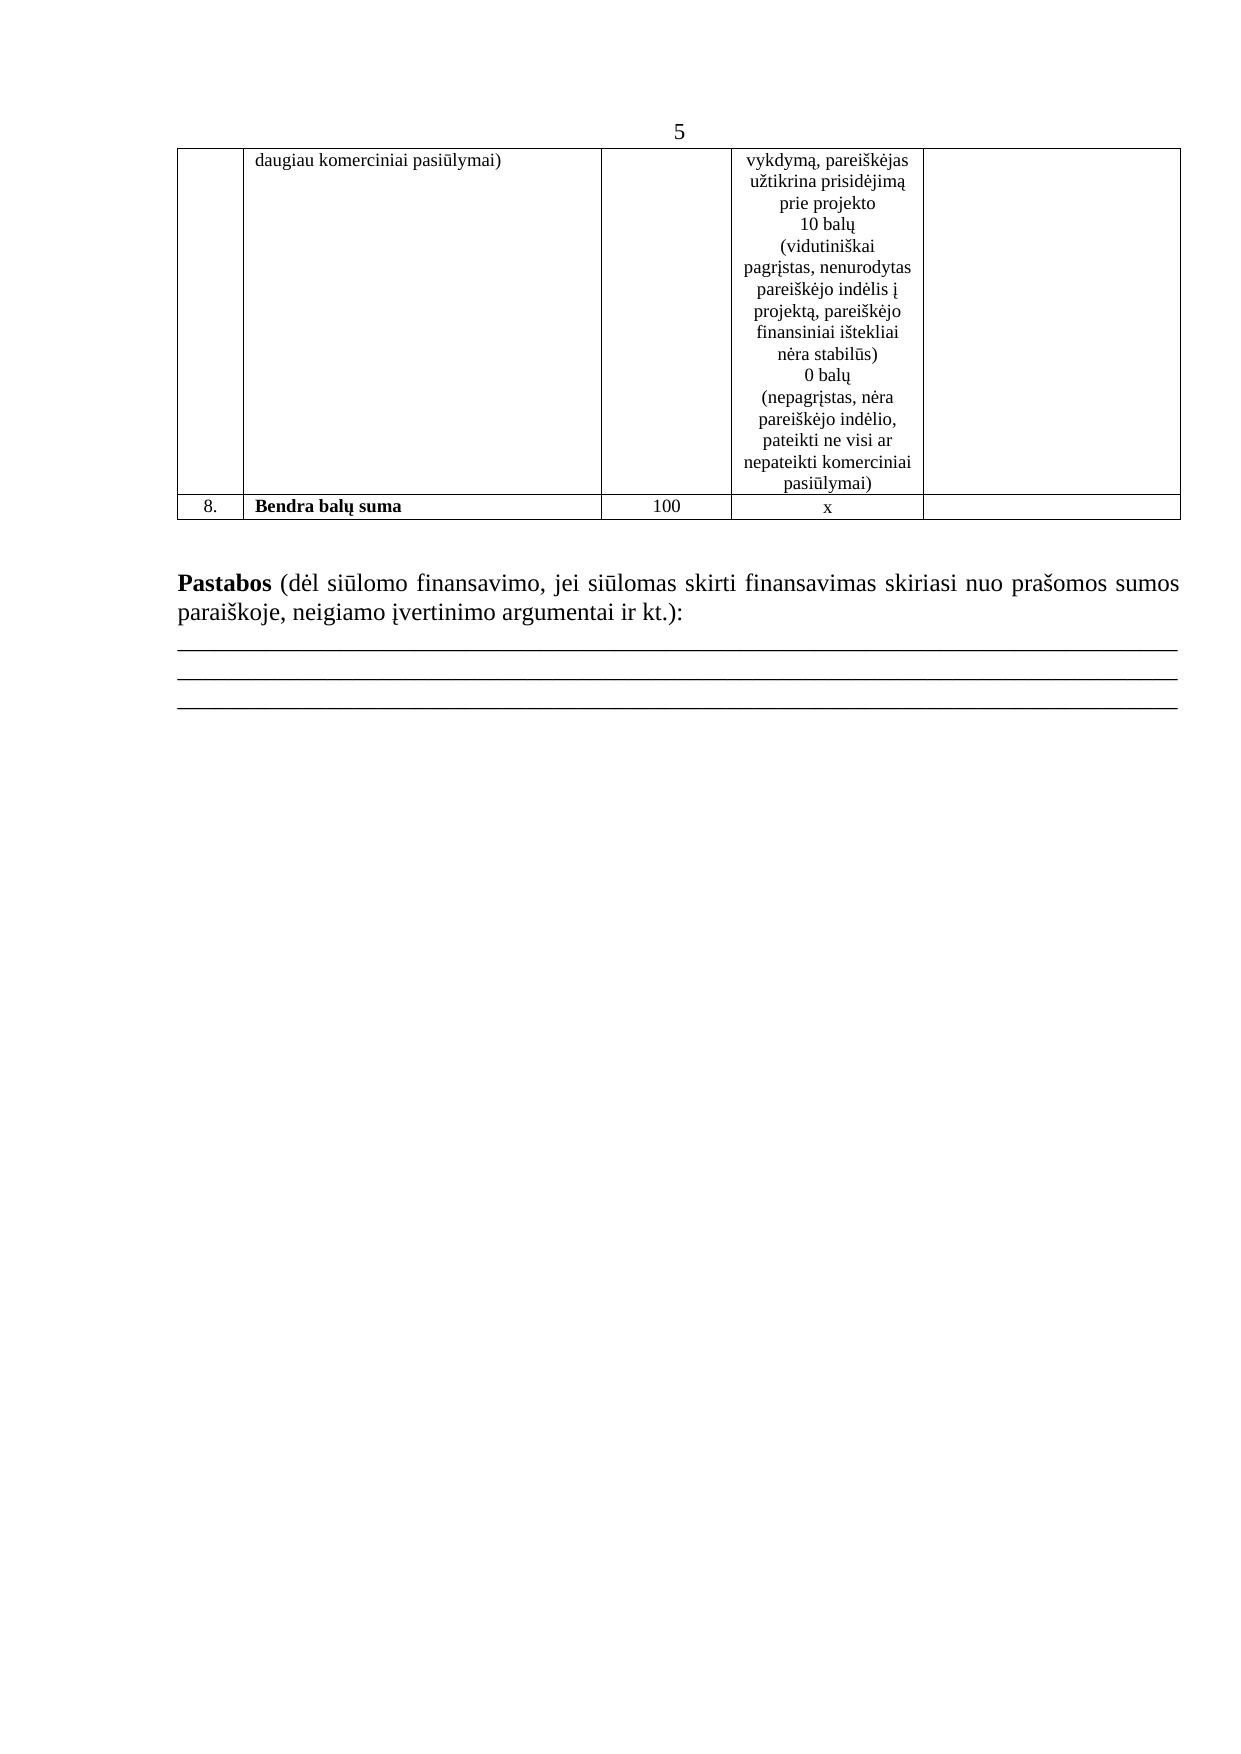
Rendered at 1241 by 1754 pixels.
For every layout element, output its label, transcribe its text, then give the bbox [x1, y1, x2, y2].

table_cell [602, 149, 731, 494]
table_cell x [732, 495, 923, 519]
table_cell 8. [178, 495, 243, 519]
table_cell [924, 149, 1180, 494]
text ________________________________________________________________________________________________________________________________________________________________________________________________________________________________________________ [177, 625, 1181, 712]
text Pastabos (dėl siūlomo finansavimo, jei siūlomas skirti finansavimas skiriasi nuo prašomos sumos paraiškoje, neigiamo įvertinimo argumentai ir kt.): [177, 568, 1181, 625]
table_cell 100 [602, 495, 731, 519]
table_cell Bendra balų suma [244, 495, 601, 519]
table_cell [178, 149, 243, 494]
table_cell [924, 495, 1180, 519]
table_cell vykdymą, pareiškėjas užtikrina prisidėjimą prie projekto 10 balų (vidutiniškai pagrįstas, nenurodytas pareiškėjo indėlis į projektą, pareiškėjo finansiniai ištekliai nėra stabilūs) 0 balų (nepagrįstas, nėra pareiškėjo indėlio, pateikti ne visi ar nepateikti komerciniai pasiūlymai) [732, 149, 923, 494]
table_cell daugiau komerciniai pasiūlymai) [244, 149, 601, 494]
